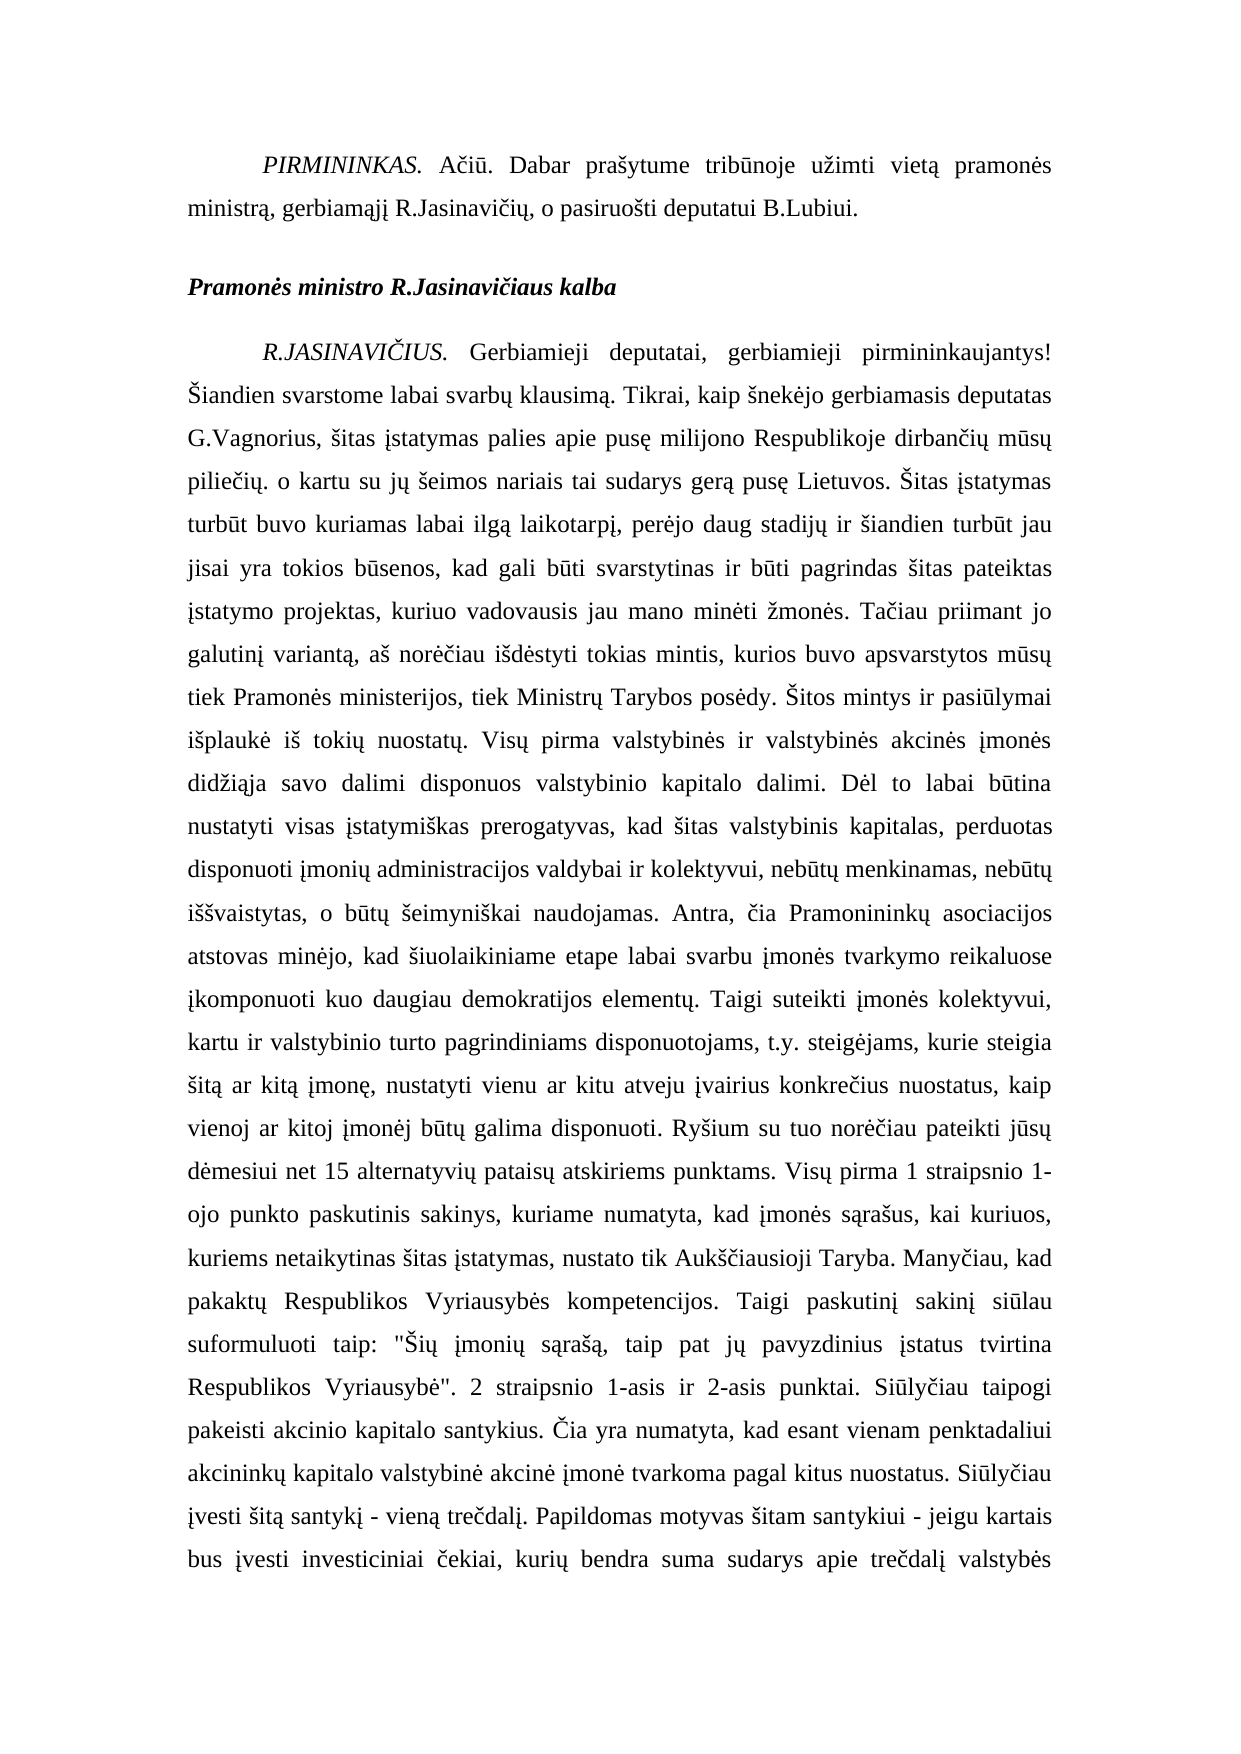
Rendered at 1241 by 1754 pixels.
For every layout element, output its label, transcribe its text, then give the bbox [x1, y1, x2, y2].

subtitle Pramonės ministro R.Jasinavičiaus kalba [187, 272, 1203, 301]
text PIRMININKAS. Ačiū. Dabar prašytume tribūnoje užimti vietą pramonės ministrą, gerbiamąjį R.Jasinavičių, o pasiruošti deputatui B.Lubiui. [187, 150, 1053, 222]
text R.JASINAVIČIUS. Gerbiamieji deputatai, gerbiamieji pirmininkaujantys! Šiandien svarstome labai svarbų klausimą. Tikrai, kaip šnekėjo gerbiamasis deputatas G.Vagnorius, šitas įstatymas palies apie pusę milijono Respublikoje dirbančių mūsų piliečių. o kartu su jų šeimos nariais tai sudarys gerą pusę Lietuvos. Šitas įstatymas turbūt buvo kuriamas labai ilgą laikotar­pį, perėjo daug stadijų ir šiandien turbūt jau jisai yra tokios būsenos, kad gali būti svarstytinas ir būti pagrindas šitas pateiktas įstatymo projektas, kuriuo vadovausis jau mano minėti žmonės. Tačiau priimant jo galutinį variantą, aš norėčiau išdėstyti tokias mintis, kurios buvo apsvarstytos mūsų tiek Pramonės ministerijos, tiek Ministrų Tarybos posėdy. Šitos mintys ir pasiūlymai išplaukė iš tokių nuostatų. Visų pirma valstybinės ir valstybinės akcinės įmonės didžiąja savo dalimi disponuos valstybinio kapitalo dalimi. Dėl to labai būtina nustatyti visas įstatymiškas prerogatyvas, kad šitas valsty­binis kapitalas, perduotas disponuoti įmonių administracijos valdybai ir ko­lektyvui, nebūtų menkinamas, nebūtų iššvaistytas, o būtų šeimyniškai nau­dojamas. Antra, čia Pramonininkų asociacijos atstovas minėjo, kad šiuolaikiniame etape labai svarbu įmonės tvarkymo reikaluose įkomponuoti kuo daugiau demokratijos elementų. Taigi suteikti įmonės kolektyvui, kartu ir valstybinio turto pagrindiniams disponuotojams, t.y. steigėjams, kurie steigia šitą ar kitą įmonę, nustatyti vienu ar kitu atveju įvairius konkrečius nuostatus, kaip vienoj ar kitoj įmonėj būtų galima disponuoti. Ryšium su tuo norėčiau pateikti jūsų dėmesiui net 15 alternatyvių pataisų atskiriems punktams. Visų pirma 1 straipsnio 1-ojo punkto paskutinis sakinys, kuriame numatyta, kad įmonės sąrašus, kai kuriuos, kuriems netaikytinas šitas įstaty­mas, nustato tik Aukščiausioji Taryba. Manyčiau, kad pakaktų Respublikos Vyriausybės kompetencijos. Taigi paskutinį sakinį siūlau suformuluoti taip: "Šių įmonių sąrašą, taip pat jų pavyzdinius įstatus tvirtina Respublikos Vyriausybė". 2 straipsnio 1-asis ir 2-asis punktai. Siūlyčiau taipogi pakeisti akcinio kapitalo santykius. Čia yra numatyta, kad esant vienam penktadaliui akcininkų kapitalo valstybinė akcinė įmonė tvarkoma pagal kitus nuostatus. Siūlyčiau įvesti šitą santykį - vieną trečdalį. Papildomas motyvas šitam san­tykiui - jeigu kartais bus įvesti investiciniai čekiai, kurių bendra suma sudarys apie trečdalį valstybės [187, 337, 1053, 1573]
